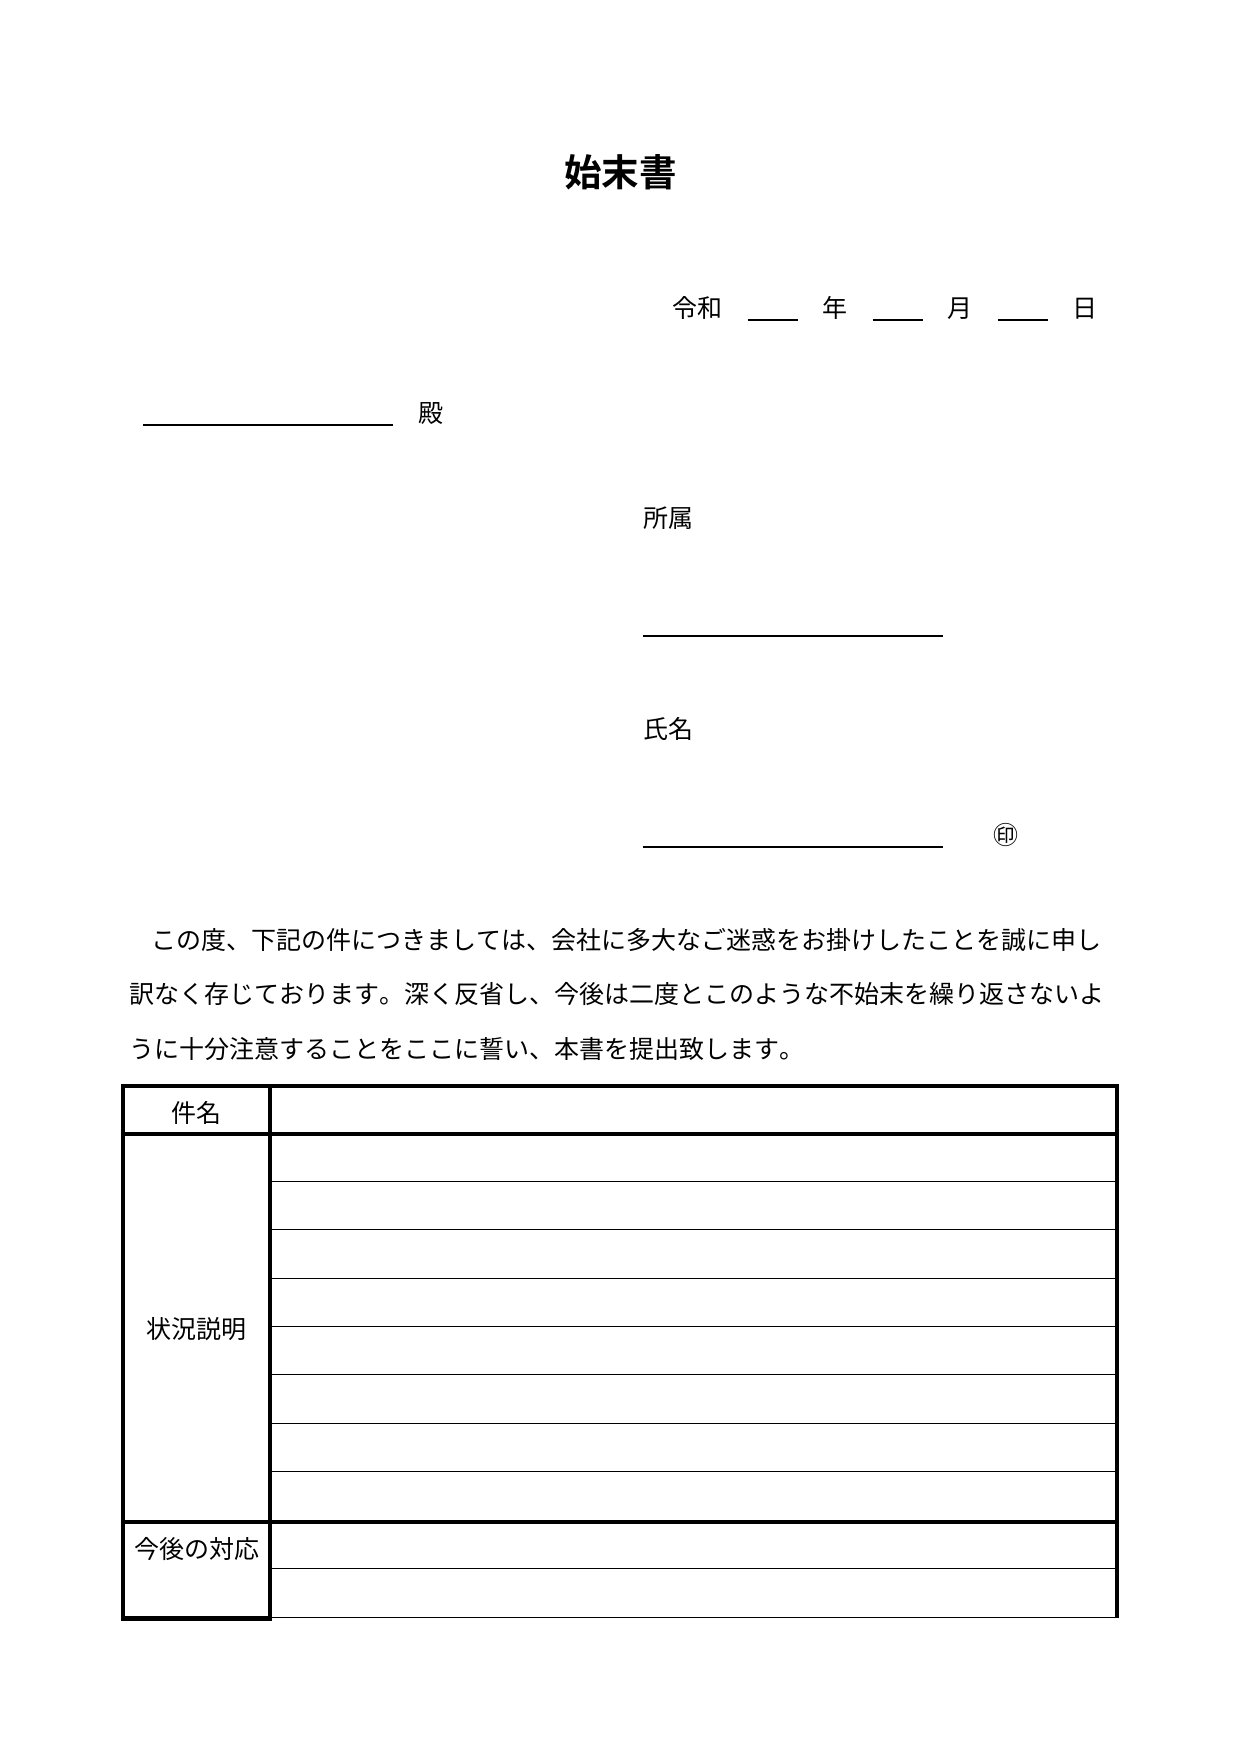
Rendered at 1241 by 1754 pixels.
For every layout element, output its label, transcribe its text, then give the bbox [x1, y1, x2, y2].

table_cell 今後の対応 [125, 1524, 268, 1616]
text この度、下記の件につきましては、会社に多大なご迷惑をお掛けしたことを誠に申し訳なく存じております。深く反省し、今後は二度とこのような不始末を繰り返さないように十分注意することをここに誓い、本書を提出致します。 [129, 921, 1111, 1066]
text ㊞ [118, 815, 1122, 851]
table_cell [272, 1375, 1115, 1423]
table_cell [272, 1182, 1115, 1229]
table_cell [272, 1569, 1115, 1616]
text 殿 [118, 393, 1122, 430]
text 氏名 [118, 710, 1122, 746]
table_cell [272, 1327, 1115, 1374]
table_cell [272, 1424, 1115, 1471]
table_cell [272, 1230, 1115, 1277]
table_cell [272, 1472, 1115, 1519]
table_cell [272, 1524, 1115, 1568]
table_cell [272, 1136, 1115, 1181]
table_cell [272, 1279, 1115, 1326]
text 令和 年 月 日 [118, 288, 1122, 324]
table_cell 状況説明 [125, 1136, 268, 1519]
table_header 件名 [125, 1088, 268, 1132]
title 始末書 [118, 143, 1122, 197]
table_header [272, 1088, 1115, 1132]
text 所属 [118, 499, 1122, 535]
